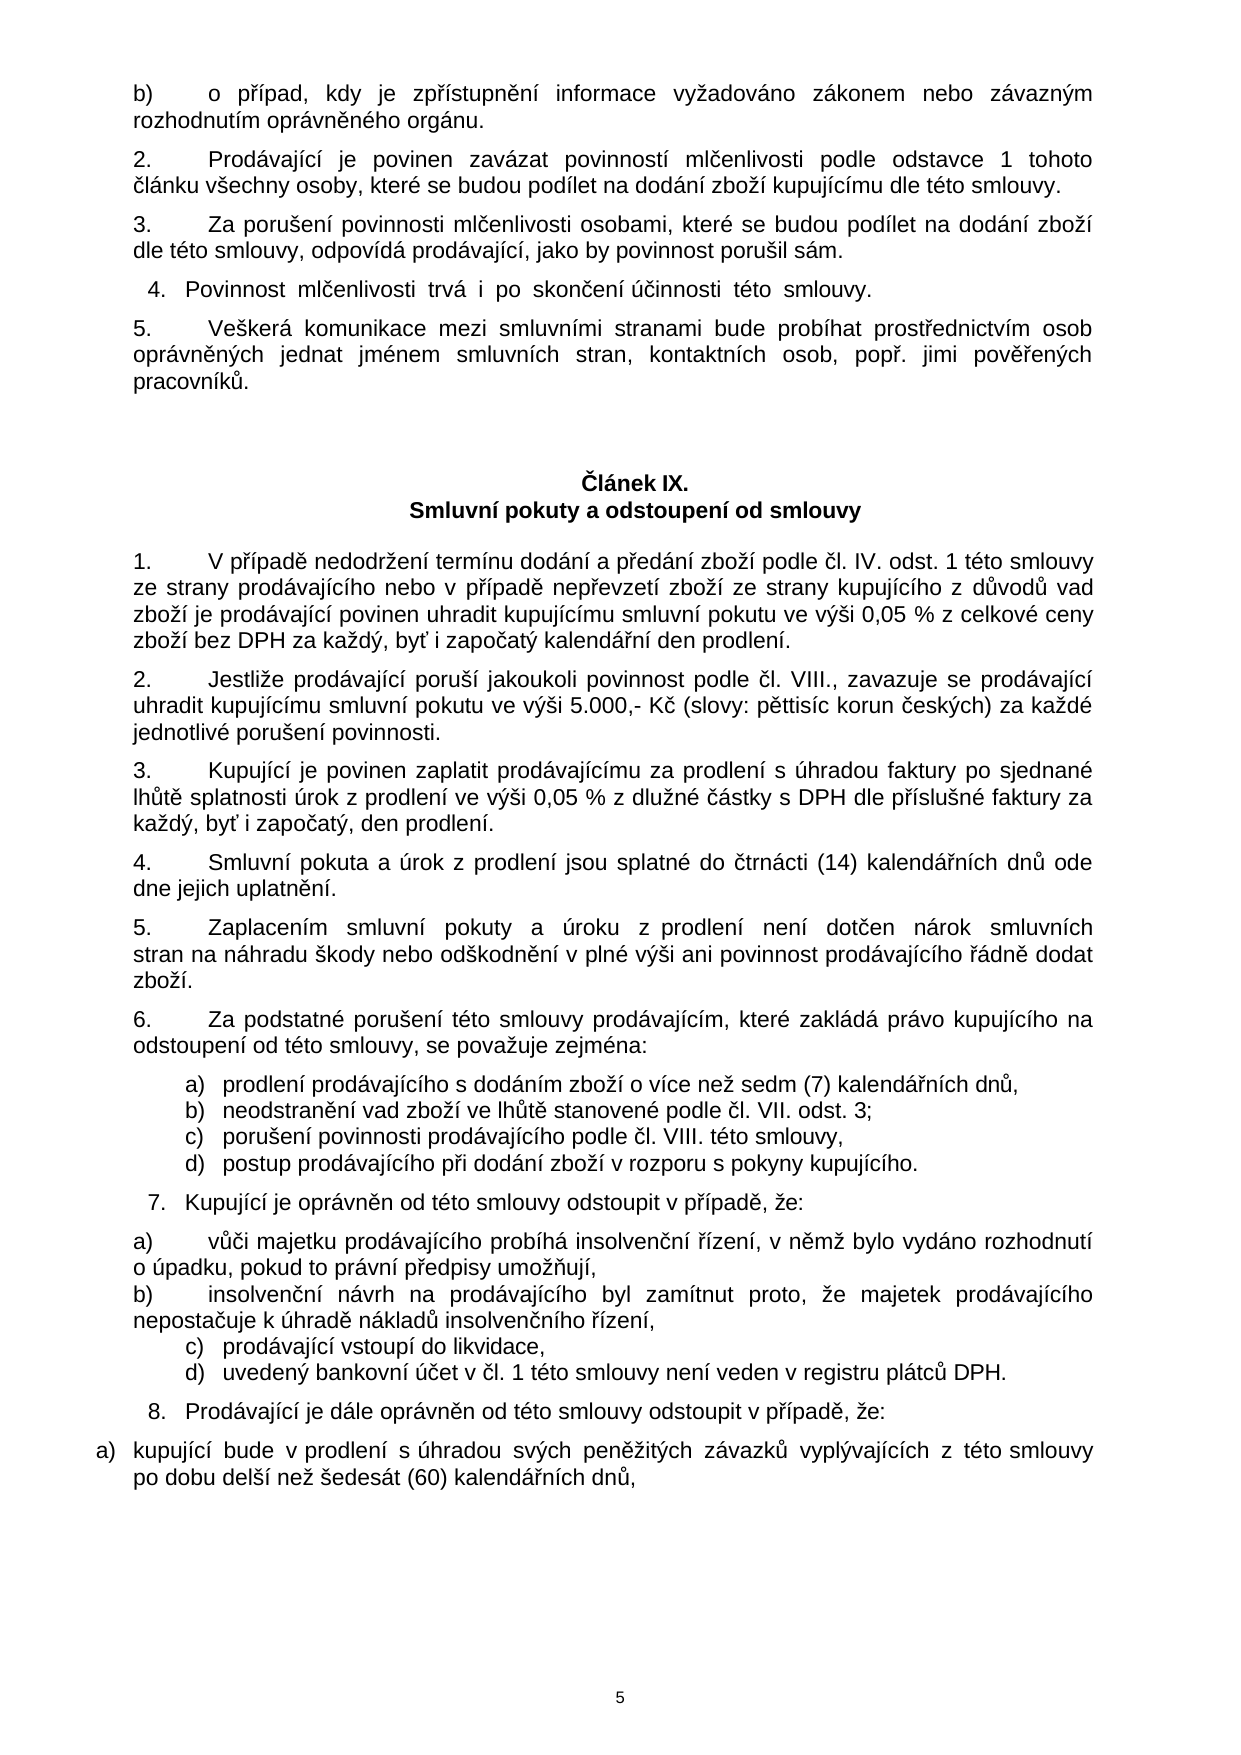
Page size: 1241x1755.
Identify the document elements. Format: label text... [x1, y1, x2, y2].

list Jestliže prodávající poruší jakoukoli povinnost podle čl. VIII., zavazuje se prodávající uhradit kupujícímu smluvní pokutu ve výši 5.000,- Kč (slovy: pěttisíc korun českých) za každé jednotlivé porušení povinnosti. [133, 666, 1093, 745]
list kupující bude v prodlení s úhradou svých peněžitých závazků vyplývajících z této smlouvy po dobu delší než šedesát (60) kalendářních dnů, [96, 1437, 1093, 1490]
list neodstranění vad zboží ve lhůtě stanovené podle čl. VII. odst. 3; [185, 1097, 1152, 1124]
subtitle Článek IX. [133, 470, 1137, 497]
list Za podstatné porušení této smlouvy prodávajícím, které zakládá právo kupujícího na odstoupení od této smlouvy, se považuje zejména: [133, 1006, 1094, 1058]
list vůči majetku prodávajícího probíhá insolvenční řízení, v němž bylo vydáno rozhodnutí o úpadku, pokud to právní předpisy umožňují, [133, 1228, 1093, 1280]
list Prodávající je dále oprávněn od této smlouvy odstoupit v případě, že: [148, 1398, 1152, 1424]
list uvedený bankovní účet v čl. 1 této smlouvy není veden v registru plátců DPH. [185, 1359, 1152, 1386]
list Povinnost mlčenlivosti trvá i po skončení účinnosti této smlouvy. [147, 276, 1152, 302]
list V případě nedodržení termínu dodání a předání zboží podle čl. IV. odst. 1 této smlouvy ze strany prodávajícího nebo v případě nepřevzetí zboží ze strany kupujícího z důvodů vad zboží je prodávající povinen uhradit kupujícímu smluvní pokutu ve výši 0,05 % z celkové ceny zboží bez DPH za každý, byť i započatý kalendářní den prodlení. [133, 548, 1094, 653]
list prodávající vstoupí do likvidace, [185, 1333, 1152, 1359]
list Zaplacením smluvní pokuty a úroku z prodlení není dotčen nárok smluvních stran na náhradu škody nebo odškodnění v plné výši ani povinnost prodávajícího řádně dodat zboží. [133, 914, 1093, 993]
list Veškerá komunikace mezi smluvními stranami bude probíhat prostřednictvím osob oprávněných jednat jménem smluvních stran, kontaktních osob, popř. jimi pověřených pracovníků. [133, 315, 1093, 394]
list prodlení prodávajícího s dodáním zboží o více než sedm (7) kalendářních dnů, [185, 1071, 1152, 1097]
list Prodávající je povinen zavázat povinností mlčenlivosti podle odstavce 1 tohoto článku všechny osoby, které se budou podílet na dodání zboží kupujícímu dle této smlouvy. [133, 146, 1093, 198]
list insolvenční návrh na prodávajícího byl zamítnut proto, že majetek prodávajícího nepostačuje k úhradě nákladů insolvenčního řízení, [133, 1281, 1093, 1333]
list Smluvní pokuta a úrok z prodlení jsou splatné do čtrnácti (14) kalendářních dnů ode dne jejich uplatnění. [133, 849, 1093, 902]
list porušení povinnosti prodávajícího podle čl. VIII. této smlouvy, [185, 1124, 1152, 1150]
list Kupující je oprávněn od této smlouvy odstoupit v případě, že: [147, 1189, 1152, 1215]
list Kupující je povinen zaplatit prodávajícímu za prodlení s úhradou faktury po sjednané lhůtě splatnosti úrok z prodlení ve výši 0,05 % z dlužné částky s DPH dle příslušné faktury za každý, byť i započatý, den prodlení. [133, 757, 1093, 837]
list o případ, kdy je zpřístupnění informace vyžadováno zákonem nebo závazným rozhodnutím oprávněného orgánu. [133, 80, 1093, 133]
text Smluvní pokuty a odstoupení od smlouvy [133, 497, 1137, 523]
list postup prodávajícího při dodání zboží v rozporu s pokyny kupujícího. [185, 1150, 1152, 1176]
list Za porušení povinnosti mlčenlivosti osobami, které se budou podílet na dodání zboží dle této smlouvy, odpovídá prodávající, jako by povinnost porušil sám. [133, 211, 1093, 263]
